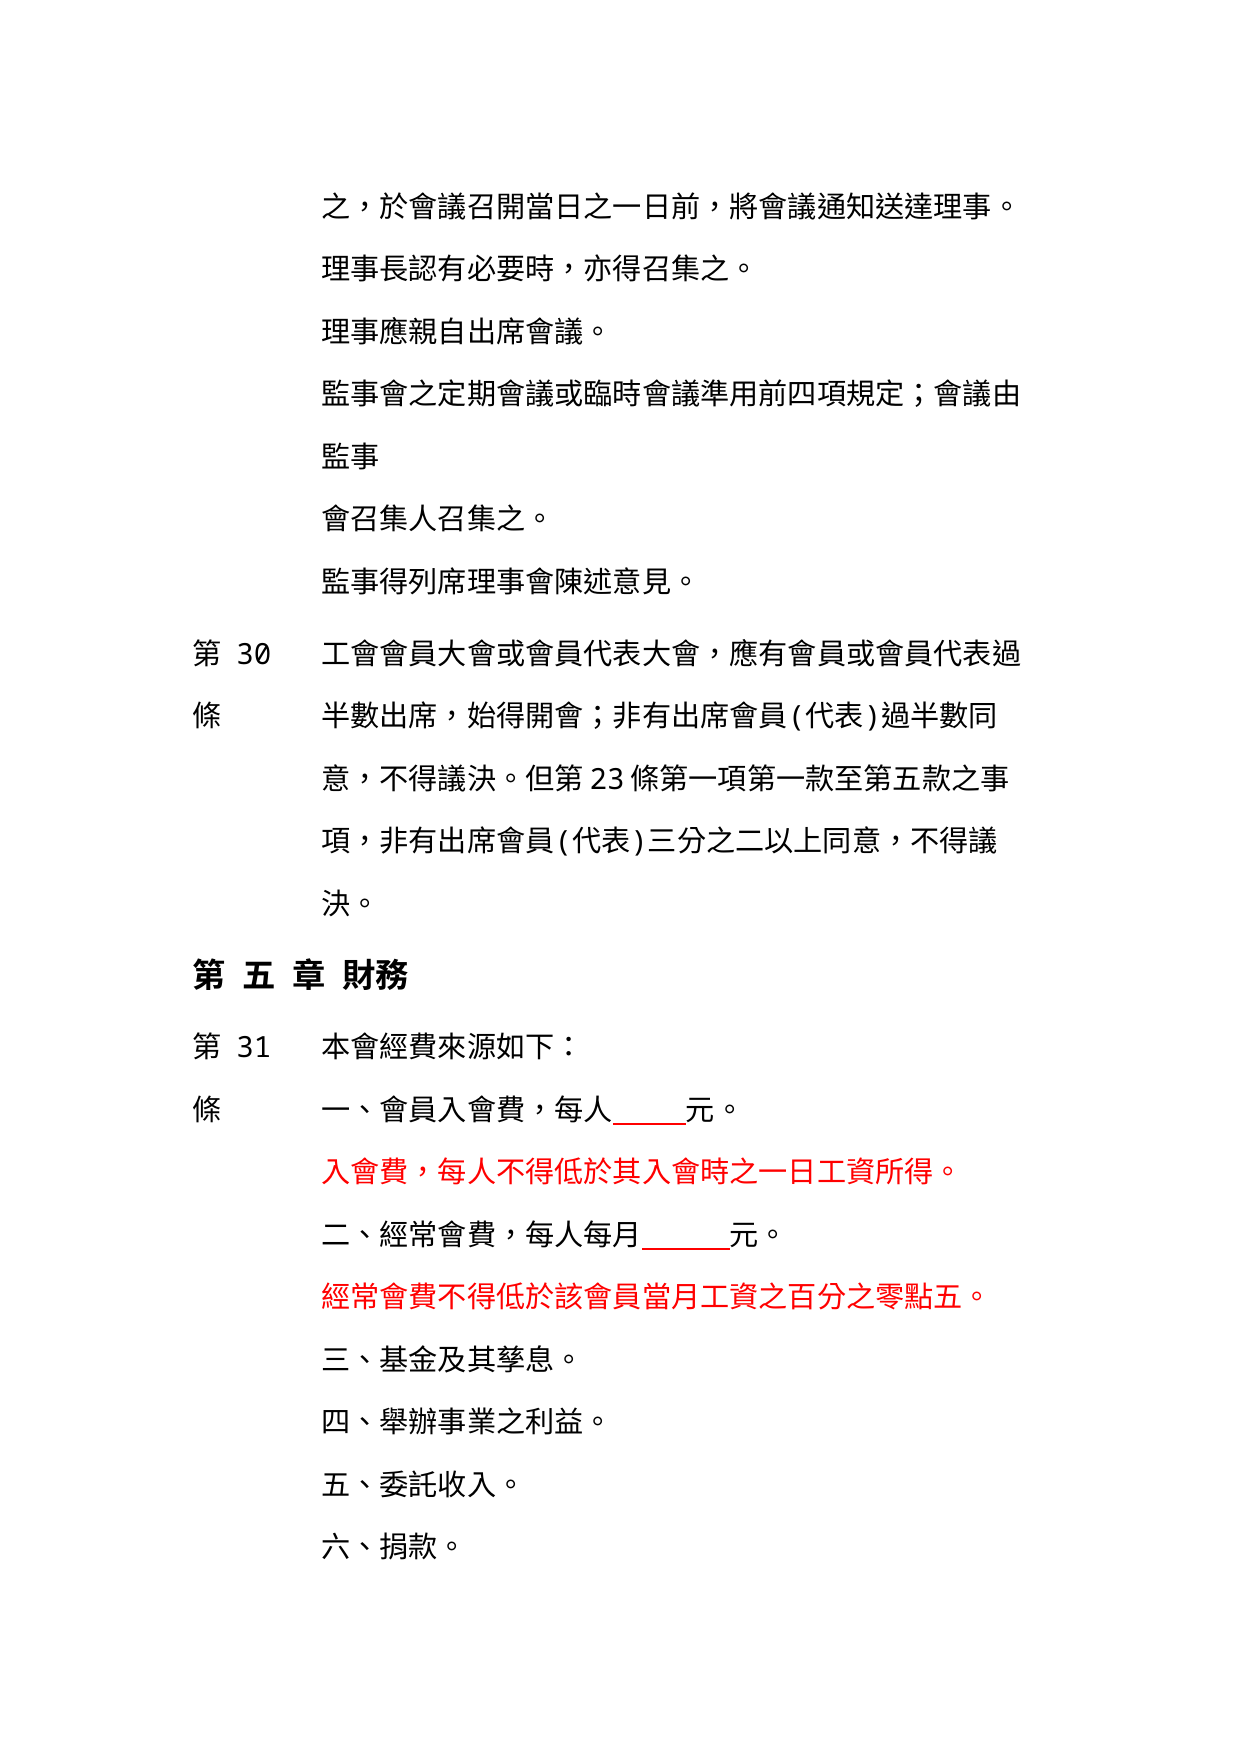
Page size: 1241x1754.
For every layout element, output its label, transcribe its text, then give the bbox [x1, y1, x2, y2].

table_cell 之，於會議召開當日之一日前，將會議通知送達理事。理事長認有必要時，亦得召集之。 理事應親自出席會議。 監事會之定期會議或臨時會議準用前四項規定；會議由監事 會召集人召集之。 監事得列席理事會陳述意見。 [316, 158, 1053, 605]
table_cell [306, 158, 316, 605]
table_cell 第 30 條 [188, 605, 306, 927]
table_cell [188, 158, 306, 605]
table_cell 第 五 章 財務 [188, 927, 1053, 999]
table_cell 工會會員大會或會員代表大會，應有會員或會員代表過半數出席，始得開會；非有出席會員(代表)過半數同意，不得議決。但第23條第一項第一款至第五款之事項，非有出席會員(代表)三分之二以上同意，不得議決。 [316, 605, 1053, 927]
table_cell [306, 605, 316, 927]
table_cell [306, 999, 316, 1571]
table_cell 第 31 條 [188, 999, 306, 1571]
table_cell 本會經費來源如下： 一、會員入會費，每人 元。 入會費，每人不得低於其入會時之一日工資所得。 二、經常會費，每人每月 元。 經常會費不得低於該會員當月工資之百分之零點五。 三、基金及其孳息。 四、舉辦事業之利益。 五、委託收入。 六、捐款。 [316, 999, 1053, 1571]
